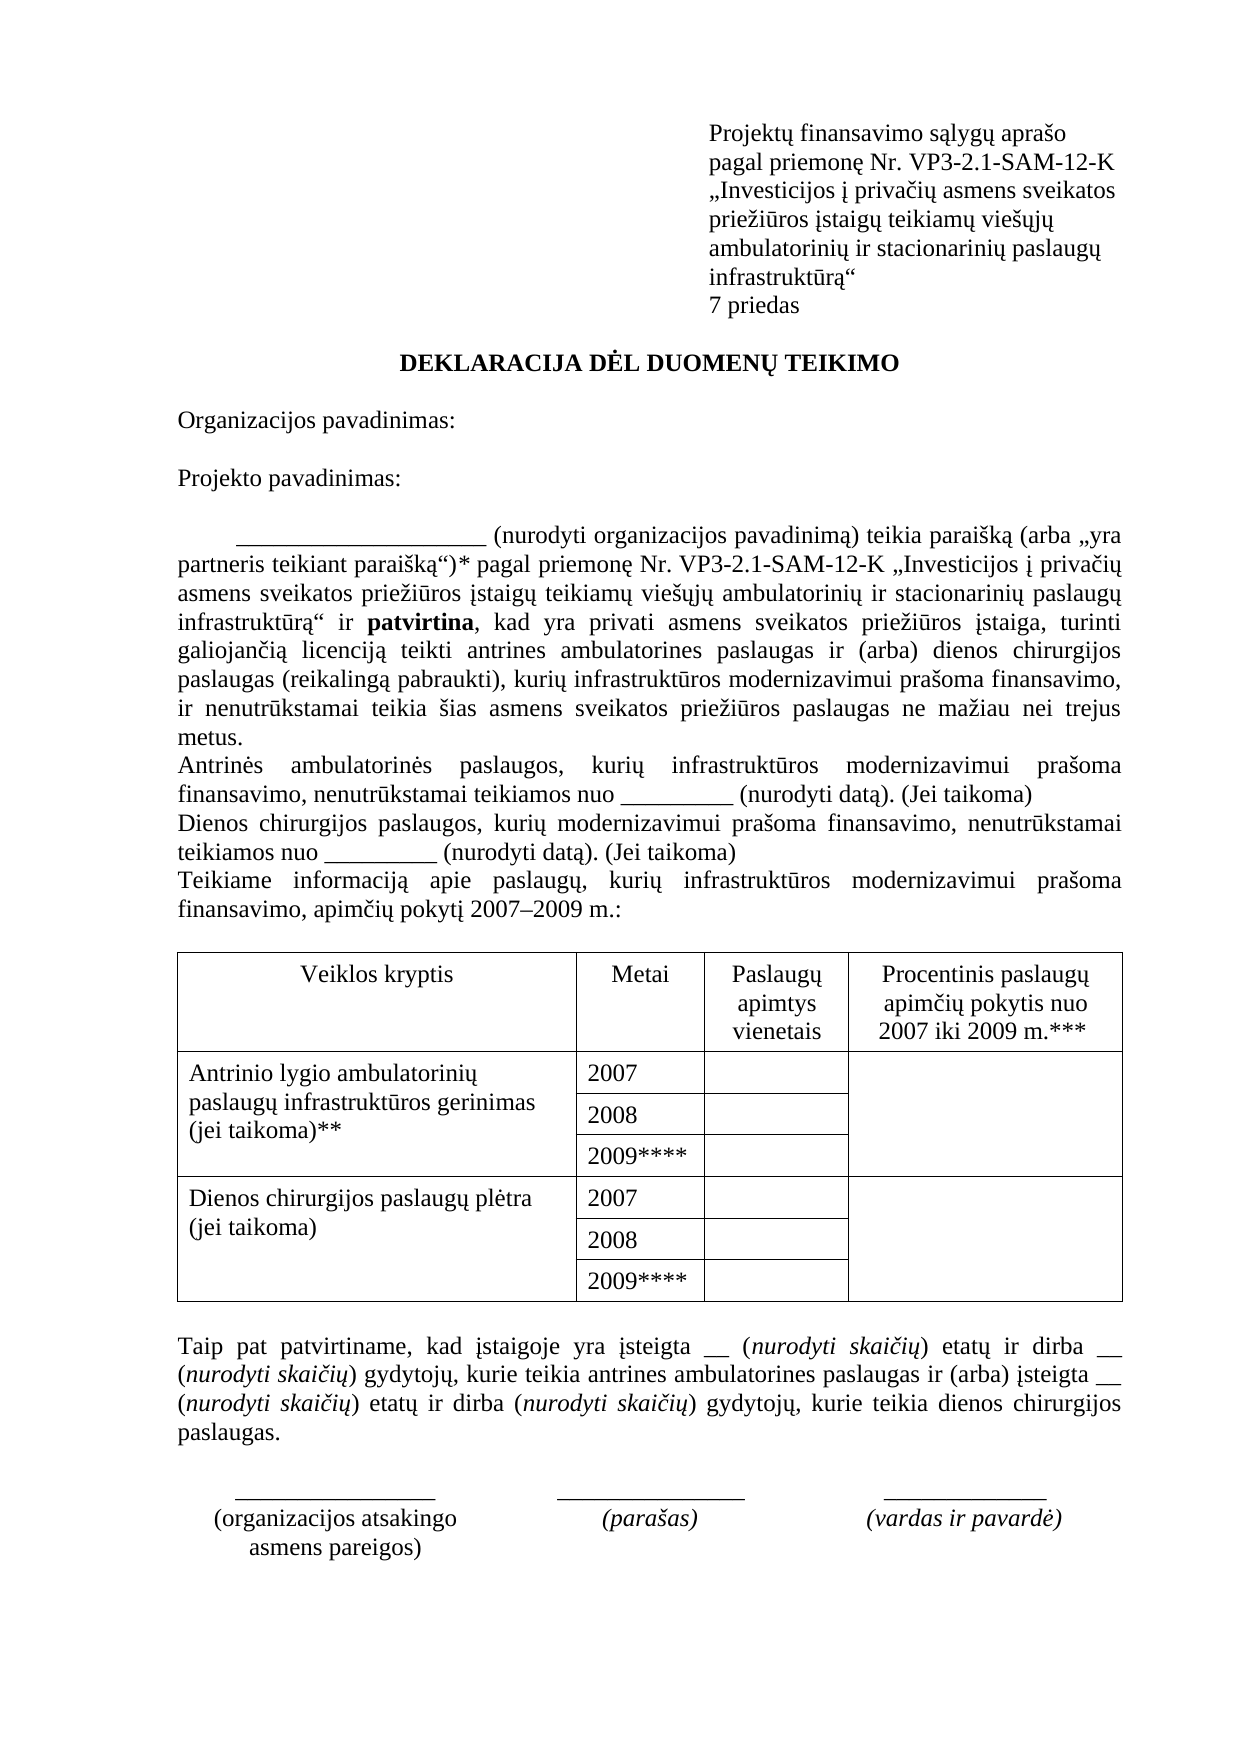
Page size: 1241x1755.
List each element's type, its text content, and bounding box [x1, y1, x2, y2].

text Antrinės ambulatorinės paslaugos, kurių infrastruktūros modernizavimui prašoma finansavimo, nenutrūkstamai teikiamos nuo _________ (nurodyti datą). (Jei taikoma) [177, 751, 1122, 808]
table_cell 2007 [577, 1177, 704, 1218]
table_cell 2009**** [577, 1260, 704, 1301]
text DEKLARACIJA DĖL DUOMENŲ TEIKIMO [177, 348, 1122, 377]
text Taip pat patvirtiname, kad įstaigoje yra įsteigta __ (nurodyti skaičių) etatų ir dirba __ (nurodyti skaičių) gydytojų, kurie teikia antrines ambulatorines paslaugas ir (arba) įsteigta __ (nurodyti skaičių) etatų ir dirba (nurodyti skaičių) gydytojų, kurie teikia dienos chirurgijos paslaugas. [177, 1331, 1122, 1446]
text „Investicijos į privačių asmens sveikatos [177, 176, 1122, 204]
text infrastruktūrą“ [177, 262, 1122, 291]
text ____________________ (nurodyti organizacijos pavadinimą) teikia paraišką (arba „yra partneris teikiant paraišką“)* pagal priemonę Nr. VP3-2.1-SAM-12-K „Investicijos į privačių asmens sveikatos priežiūros įstaigų teikiamų viešųjų ambulatorinių ir stacionarinių paslaugų infrastruktūrą“ ir patvirtina, kad yra privati asmens sveikatos priežiūros įstaiga, turinti galiojančią licenciją teikti antrines ambulatorines paslaugas ir (arba) dienos chirurgijos paslaugas (reikalingą pabraukti), kurių infrastruktūros modernizavimui prašoma finansavimo, ir nenutrūkstamai teikia šias asmens sveikatos priežiūros paslaugas ne mažiau nei trejus metus. [177, 521, 1122, 751]
table_cell Dienos chirurgijos paslaugų plėtra (jei taikoma) [178, 1177, 576, 1301]
table_cell [705, 1177, 848, 1218]
text Projekto pavadinimas: [177, 463, 1122, 492]
text priežiūros įstaigų teikiamų viešųjų [177, 204, 1122, 233]
table_cell [705, 1052, 848, 1093]
table_cell Antrinio lygio ambulatorinių paslaugų infrastruktūros gerinimas (jei taikoma)** [178, 1052, 576, 1176]
table_cell [849, 1177, 1122, 1301]
table_header Metai [577, 953, 704, 1051]
table_cell 2007 [577, 1052, 704, 1093]
text 7 priedas [177, 291, 1122, 319]
text pagal priemonę Nr. VP3-2.1-SAM-12-K [177, 147, 1122, 176]
table_header Procentinis paslaugų apimčių pokytis nuo 2007 iki 2009 m.*** [849, 953, 1122, 1051]
text Teikiame informaciją apie paslaugų, kurių infrastruktūros modernizavimui prašoma finansavimo, apimčių pokytį 2007–2009 m.: [177, 866, 1122, 923]
table_cell 2009**** [577, 1135, 704, 1176]
table_header Paslaugų apimtys vienetais [705, 953, 848, 1051]
text Projektų finansavimo sąlygų aprašo [709, 118, 1122, 147]
text ambulatorinių ir stacionarinių paslaugų [177, 233, 1122, 262]
table_cell [705, 1219, 848, 1259]
table_cell [705, 1094, 848, 1134]
table_header _____________ (vardas ir pavardė) [809, 1475, 1122, 1561]
table_cell 2008 [577, 1094, 704, 1134]
text Organizacijos pavadinimas: [177, 406, 1122, 434]
table_cell [705, 1260, 848, 1301]
table_header _______________ (parašas) [493, 1475, 808, 1561]
table_cell [705, 1135, 848, 1176]
table_cell 2008 [577, 1219, 704, 1259]
text Dienos chirurgijos paslaugos, kurių modernizavimui prašoma finansavimo, nenutrūkstamai teikiamos nuo _________ (nurodyti datą). (Jei taikoma) [177, 808, 1122, 866]
table_header Veiklos kryptis [178, 953, 576, 1051]
table_cell [849, 1052, 1122, 1176]
table_header ________________ (organizacijos atsakingo asmens pareigos) [177, 1475, 493, 1561]
